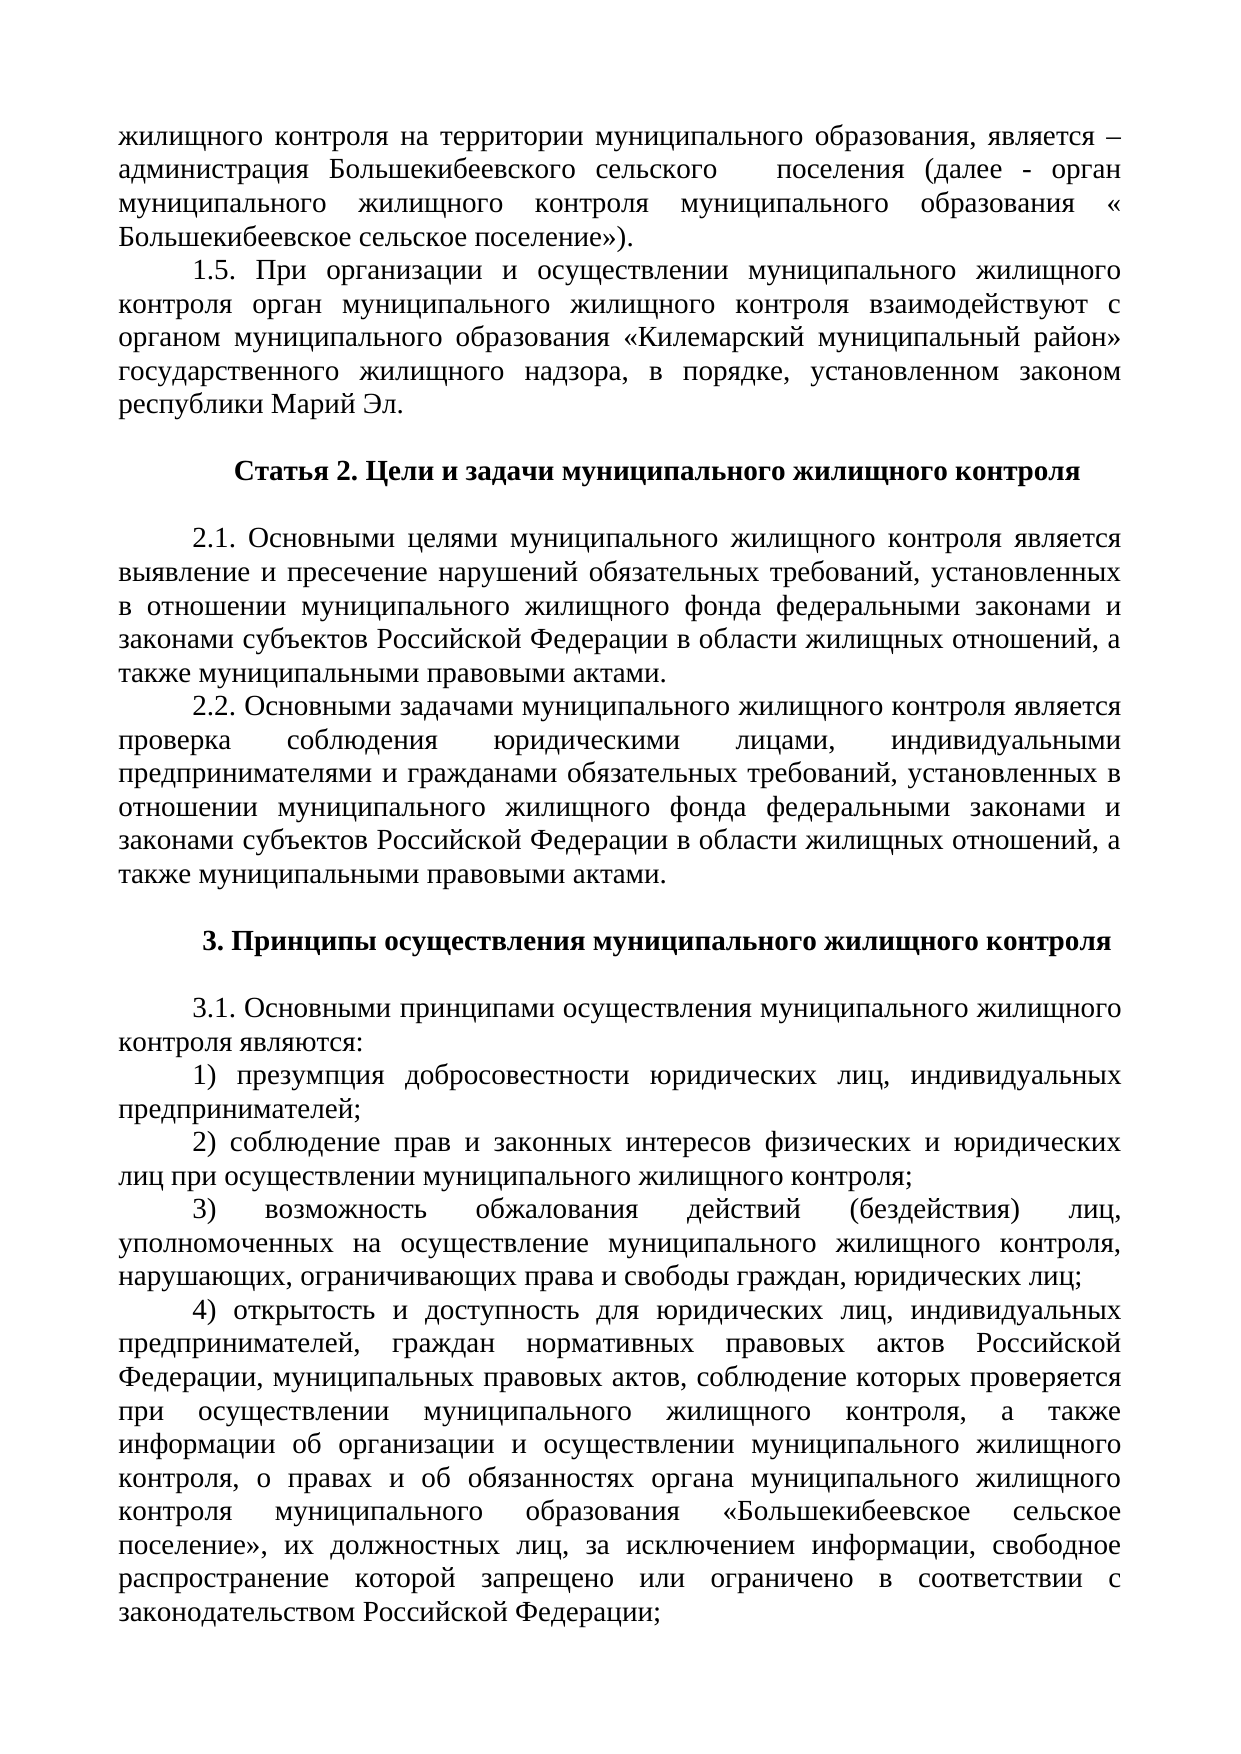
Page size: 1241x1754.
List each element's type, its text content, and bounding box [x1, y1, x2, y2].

text 3.1. Основными принципами осуществления муниципального жилищного контроля являются: [118, 990, 1122, 1057]
text 2.1. Основными целями муниципального жилищного контроля является выявление и пресечение нарушений обязательных требований, установленных в отношении муниципального жилищного фонда федеральными законами и законами субъектов Российской Федерации в области жилищных отношений, а также муниципальными правовыми актами. [118, 521, 1122, 688]
text жилищного контроля на территории муниципального образования, является – администрация Большекибеевского сельского поселения (далее - орган муниципального жилищного контроля муниципального образования « Большекибеевское сельское поселение»). [118, 118, 1122, 252]
text Статья 2. Цели и задачи муниципального жилищного контроля [118, 453, 1122, 487]
text 3) возможность обжалования действий (бездействия) лиц, уполномоченных на осуществление муниципального жилищного контроля, нарушающих, ограничивающих права и свободы граждан, юридических лиц; [118, 1191, 1122, 1292]
text 2.2. Основными задачами муниципального жилищного контроля является проверка соблюдения юридическими лицами, индивидуальными предпринимателями и гражданами обязательных требований, установленных в отношении муниципального жилищного фонда федеральными законами и законами субъектов Российской Федерации в области жилищных отношений, а также муниципальными правовыми актами. [118, 688, 1122, 889]
text 4) открытость и доступность для юридических лиц, индивидуальных предпринимателей, граждан нормативных правовых актов Российской Федерации, муниципальных правовых актов, соблюдение которых проверяется при осуществлении муниципального жилищного контроля, а также информации об организации и осуществлении муниципального жилищного контроля, о правах и об обязанностях органа муниципального жилищного контроля муниципального образования «Большекибеевское сельское поселение», их должностных лиц, за исключением информации, свободное распространение которой запрещено или ограничено в соответствии с законодательством Российской Федерации; [118, 1292, 1122, 1627]
text 2) соблюдение прав и законных интересов физических и юридических лиц при осуществлении муниципального жилищного контроля; [118, 1124, 1122, 1191]
text 3. Принципы осуществления муниципального жилищного контроля [118, 923, 1122, 957]
text 1) презумпция добросовестности юридических лиц, индивидуальных предпринимателей; [118, 1057, 1122, 1124]
text 1.5. При организации и осуществлении муниципального жилищного контроля орган муниципального жилищного контроля взаимодействуют с органом муниципального образования «Килемарский муниципальный район» государственного жилищного надзора, в порядке, установленном законом республики Марий Эл. [118, 252, 1122, 420]
